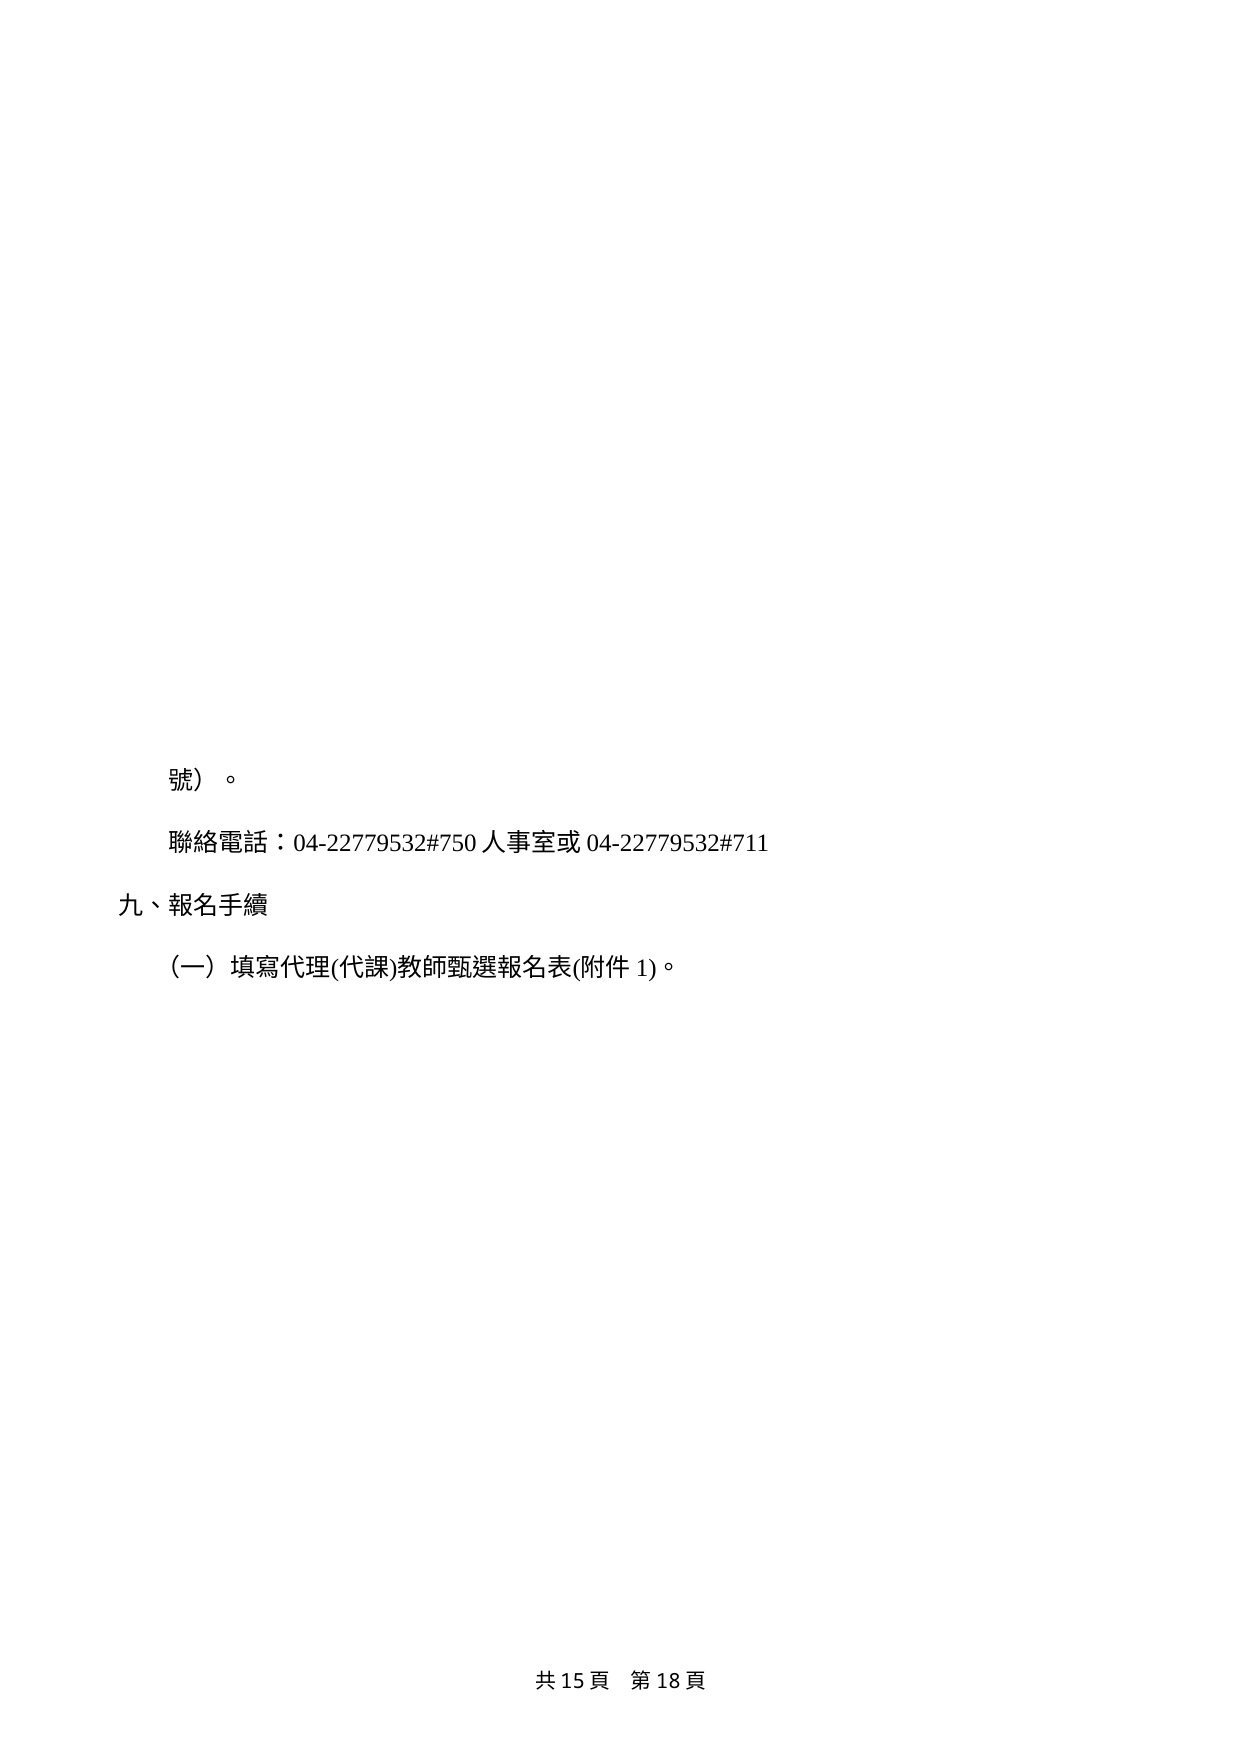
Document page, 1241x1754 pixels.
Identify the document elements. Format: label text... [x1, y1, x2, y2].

text 號）。 [118, 737, 1122, 799]
text （一）填寫代理(代課)教師甄選報名表(附件1)。 [118, 924, 1122, 987]
text 九、報名手續 [118, 862, 1122, 924]
text 聯絡電話：04-22779532#750人事室或04-22779532#711 [168, 799, 1122, 862]
